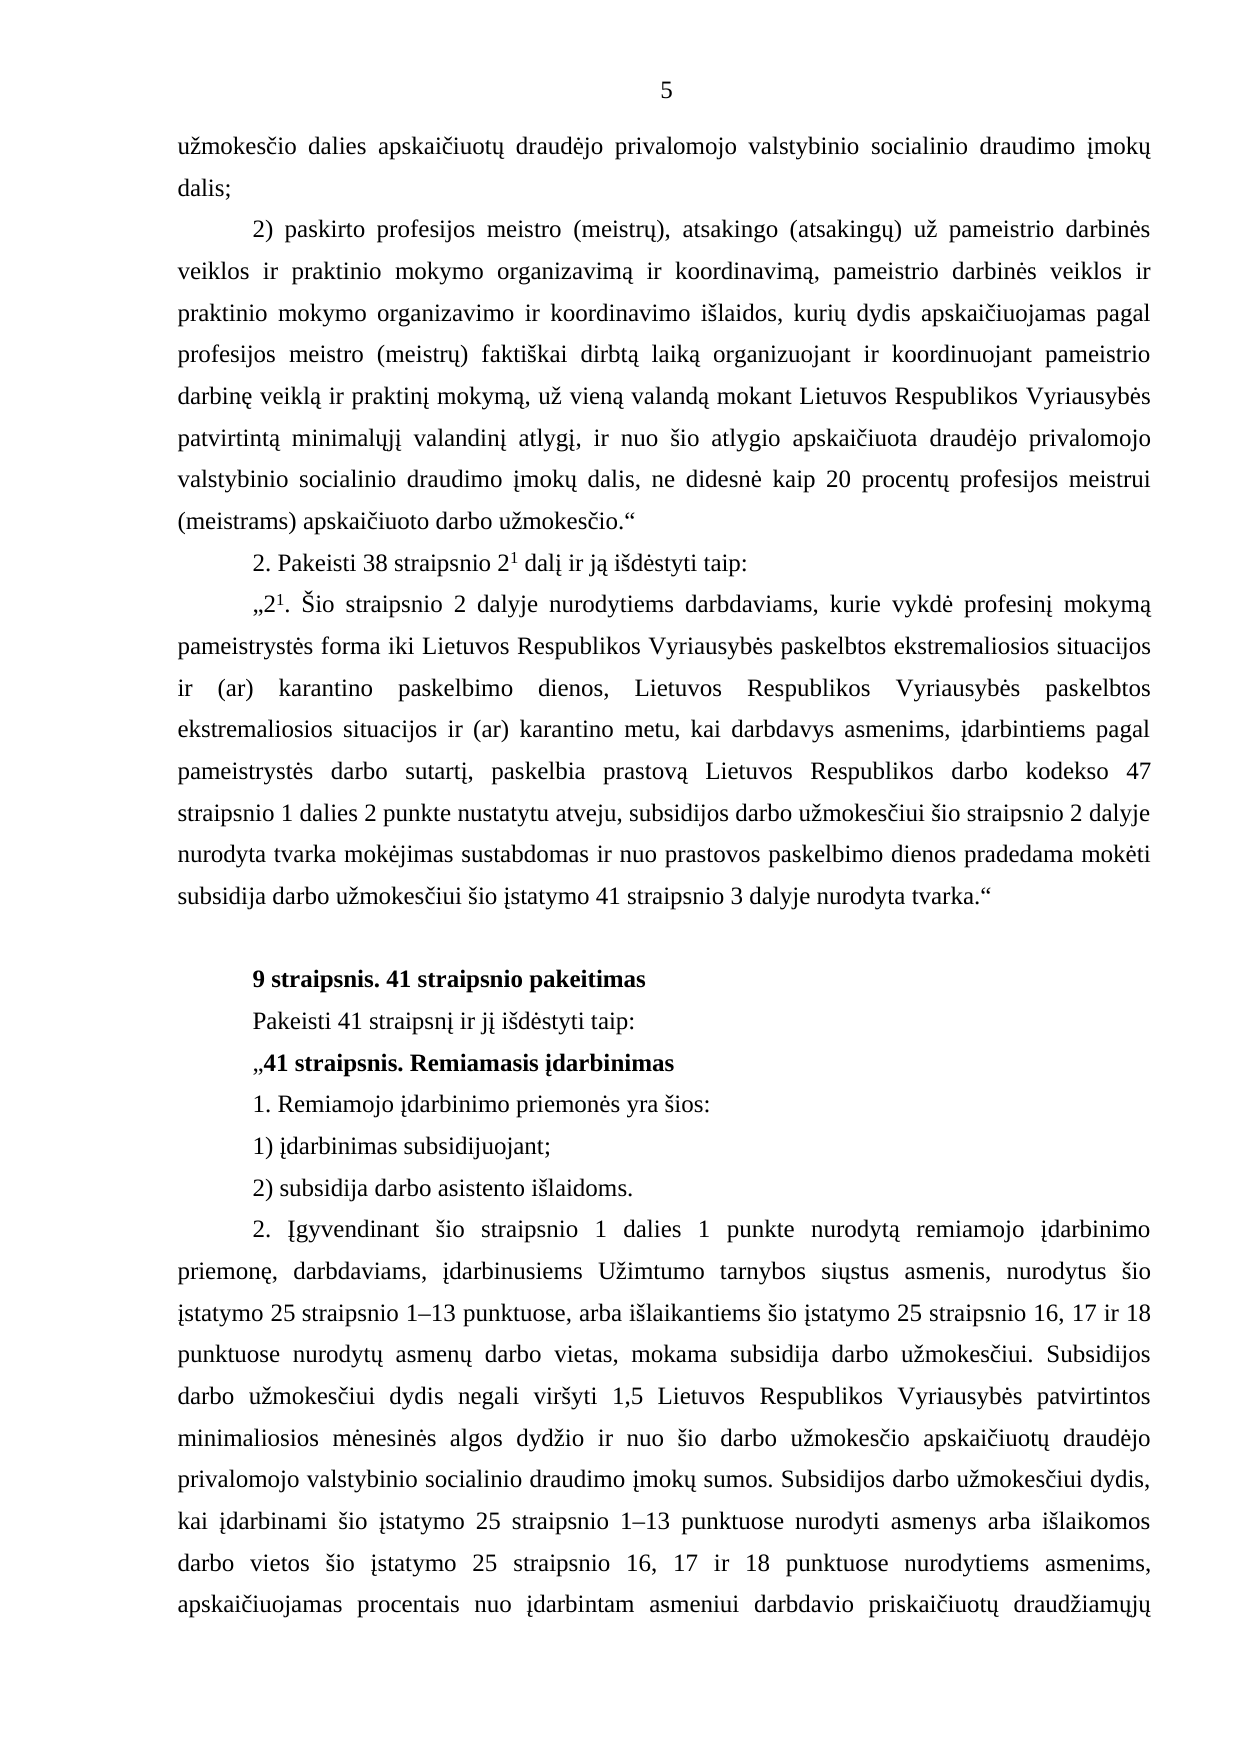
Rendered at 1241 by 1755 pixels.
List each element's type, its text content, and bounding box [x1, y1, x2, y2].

text „21. Šio straipsnio 2 dalyje nurodytiems darbdaviams, kurie vykdė profesinį mokymą pameistrystės forma iki Lietuvos Respublikos Vyriausybės paskelbtos ekstremaliosios situacijos ir (ar) karantino paskelbimo dienos, Lietuvos Respublikos Vyriausybės paskelbtos ekstremaliosios situacijos ir (ar) karantino metu, kai darbdavys asmenims, įdarbintiems pagal pameistrystės darbo sutartį, paskelbia prastovą Lietuvos Respublikos darbo kodekso 47 straipsnio 1 dalies 2 punkte nustatytu atveju, subsidijos darbo užmokesčiui šio straipsnio 2 dalyje nurodyta tvarka mokėjimas sustabdomas ir nuo prastovos paskelbimo dienos pradedama mokėti subsidija darbo užmokesčiui šio įstatymo 41 straipsnio 3 dalyje nurodyta tvarka.“ [177, 576, 1152, 910]
text 2. Pakeisti 38 straipsnio 21 dalį ir ją išdėstyti taip: [177, 535, 1152, 576]
text Pakeisti 41 straipsnį ir jį išdėstyti taip: [177, 993, 1152, 1035]
text 2) paskirto profesijos meistro (meistrų), atsakingo (atsakingų) už pameistrio darbinės veiklos ir praktinio mokymo organizavimą ir koordinavimą, pameistrio darbinės veiklos ir praktinio mokymo organizavimo ir koordinavimo išlaidos, kurių dydis apskaičiuojamas pagal profesijos meistro (meistrų) faktiškai dirbtą laiką organizuojant ir koordinuojant pameistrio darbinę veiklą ir praktinį mokymą, už vieną valandą mokant Lietuvos Respublikos Vyriausybės patvirtintą minimalųjį valandinį atlygį, ir nuo šio atlygio apskaičiuota draudėjo privalomojo valstybinio socialinio draudimo įmokų dalis, ne didesnė kaip 20 procentų profesijos meistrui (meistrams) apskaičiuoto darbo užmokesčio.“ [177, 201, 1152, 535]
text „41 straipsnis. Remiamasis įdarbinimas [177, 1035, 1152, 1076]
text 1. Remiamojo įdarbinimo priemonės yra šios: [177, 1076, 1152, 1118]
text užmokesčio dalies apskaičiuotų draudėjo privalomojo valstybinio socialinio draudimo įmokų dalis; [177, 118, 1152, 201]
text 1) įdarbinimas subsidijuojant; [177, 1118, 1152, 1160]
text 9 straipsnis. 41 straipsnio pakeitimas [177, 951, 1152, 993]
text 2. Įgyvendinant šio straipsnio 1 dalies 1 punkte nurodytą remiamojo įdarbinimo priemonę, darbdaviams, įdarbinusiems Užimtumo tarnybos siųstus asmenis, nurodytus šio įstatymo 25 straipsnio 1–13 punktuose, arba išlaikantiems šio įstatymo 25 straipsnio 16, 17 ir 18 punktuose nurodytų asmenų darbo vietas, mokama subsidija darbo užmokesčiui. Subsidijos darbo užmokesčiui dydis negali viršyti 1,5 Lietuvos Respublikos Vyriausybės patvirtintos minimaliosios mėnesinės algos dydžio ir nuo šio darbo užmokesčio apskaičiuotų draudėjo privalomojo valstybinio socialinio draudimo įmokų sumos. Subsidijos darbo užmokesčiui dydis, kai įdarbinami šio įstatymo 25 straipsnio 1–13 punktuose nurodyti asmenys arba išlaikomos darbo vietos šio įstatymo 25 straipsnio 16, 17 ir 18 punktuose nurodytiems asmenims, apskaičiuojamas procentais nuo įdarbintam asmeniui darbdavio priskaičiuotų draudžiamųjų [177, 1201, 1152, 1618]
text 2) subsidija darbo asistento išlaidoms. [177, 1160, 1152, 1201]
